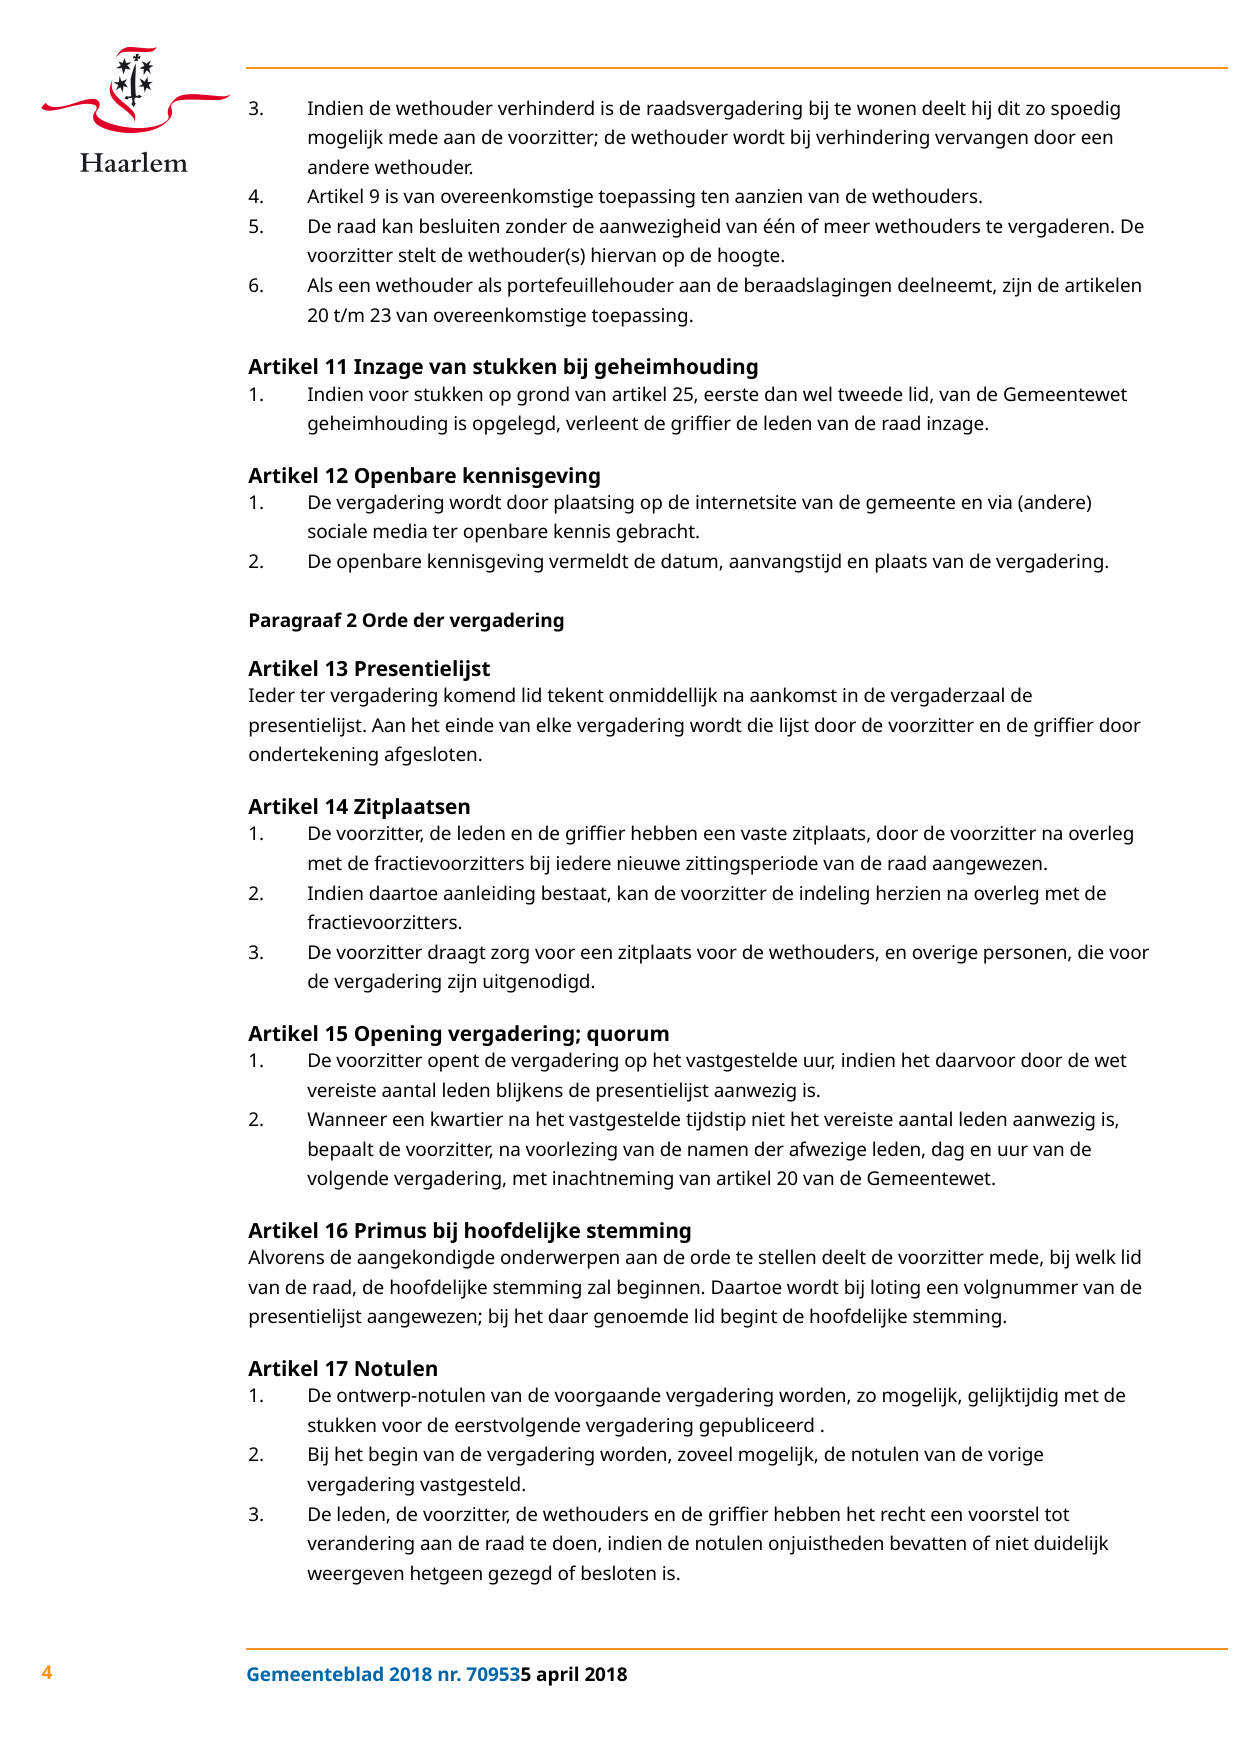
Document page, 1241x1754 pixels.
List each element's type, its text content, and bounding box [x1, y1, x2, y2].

list Indien de wethouder verhinderd is de raadsvergadering bij te wonen deelt hij dit zo spoedig mogelijk mede aan de voorzitter; de wethouder wordt bij verhindering vervangen door een andere wethouder. [248, 95, 1152, 180]
text Artikel 12 Openbare kennisgeving [248, 461, 1152, 489]
text Artikel 16 Primus bij hoofdelijke stemming [248, 1216, 1152, 1244]
list De voorzitter, de leden en de griffier hebben een vaste zitplaats, door de voorzitter na overleg met de fractievoorzitters bij iedere nieuwe zittingsperiode van de raad aangewezen. [248, 821, 1152, 876]
list De vergadering wordt door plaatsing op de internetsite van de gemeente en via (andere) sociale media ter openbare kennis gebracht. [248, 489, 1152, 544]
text Paragraaf 2 Orde der vergadering [248, 607, 1152, 633]
text Ieder ter vergadering komend lid tekent onmiddellijk na aankomst in de vergaderzaal de presentielijst. Aan het einde van elke vergadering wordt die lijst door de voorzitter en de griffier door ondertekening afgesloten. [248, 682, 1152, 767]
list De openbare kennisgeving vermeldt de datum, aanvangstijd en plaats van de vergadering. [248, 548, 1152, 574]
list Als een wethouder als portefeuillehouder aan de beraadslagingen deelneemt, zijn de artikelen 20 t/m 23 van overeenkomstige toepassing. [248, 272, 1152, 328]
text Alvorens de aangekondigde onderwerpen aan de orde te stellen deelt de voorzitter mede, bij welk lid van de raad, de hoofdelijke stemming zal beginnen. Daartoe wordt bij loting een volgnummer van de presentielijst aangewezen; bij het daar genoemde lid begint de hoofdelijke stemming. [248, 1244, 1152, 1329]
text Artikel 13 Presentielijst [248, 654, 1152, 682]
list De voorzitter draagt zorg voor een zitplaats voor de wethouders, en overige personen, die voor de vergadering zijn uitgenodigd. [248, 939, 1152, 994]
list Indien daartoe aanleiding bestaat, kan de voorzitter de indeling herzien na overleg met de fractievoorzitters. [248, 880, 1152, 935]
list Indien voor stukken op grond van artikel 25, eerste dan wel tweede lid, van de Gemeentewet geheimhouding is opgelegd, verleent de griffier de leden van de raad inzage. [248, 381, 1152, 436]
list Bij het begin van de vergadering worden, zoveel mogelijk, de notulen van de vorige vergadering vastgesteld. [248, 1442, 1152, 1497]
list De ontwerp-notulen van de voorgaande vergadering worden, zo mogelijk, gelijktijdig met de stukken voor de eerstvolgende vergadering gepubliceerd . [248, 1382, 1152, 1438]
text Artikel 17 Notulen [248, 1354, 1152, 1382]
text Artikel 15 Opening vergadering; quorum [248, 1019, 1152, 1047]
list De raad kan besluiten zonder de aanwezigheid van één of meer wethouders te vergaderen. De voorzitter stelt de wethouder(s) hiervan op de hoogte. [248, 213, 1152, 268]
text Artikel 14 Zitplaatsen [248, 792, 1152, 821]
list De leden, de voorzitter, de wethouders en de griffier hebben het recht een voorstel tot verandering aan de raad te doen, indien de notulen onjuistheden bevatten of niet duidelijk weergeven hetgeen gezegd of besloten is. [248, 1501, 1152, 1586]
list Wanneer een kwartier na het vastgestelde tijdstip niet het vereiste aantal leden aanwezig is, bepaalt de voorzitter, na voorlezing van de namen der afwezige leden, dag en uur van de volgende vergadering, met inachtneming van artikel 20 van de Gemeentewet. [248, 1106, 1152, 1191]
list Artikel 9 is van overeenkomstige toepassing ten aanzien van de wethouders. [248, 183, 1152, 209]
list De voorzitter opent de vergadering op het vastgestelde uur, indien het daarvoor door de wet vereiste aantal leden blijkens de presentielijst aanwezig is. [248, 1047, 1152, 1103]
picture [41, 47, 231, 172]
text Artikel 11 Inzage van stukken bij geheimhouding [248, 352, 1152, 381]
